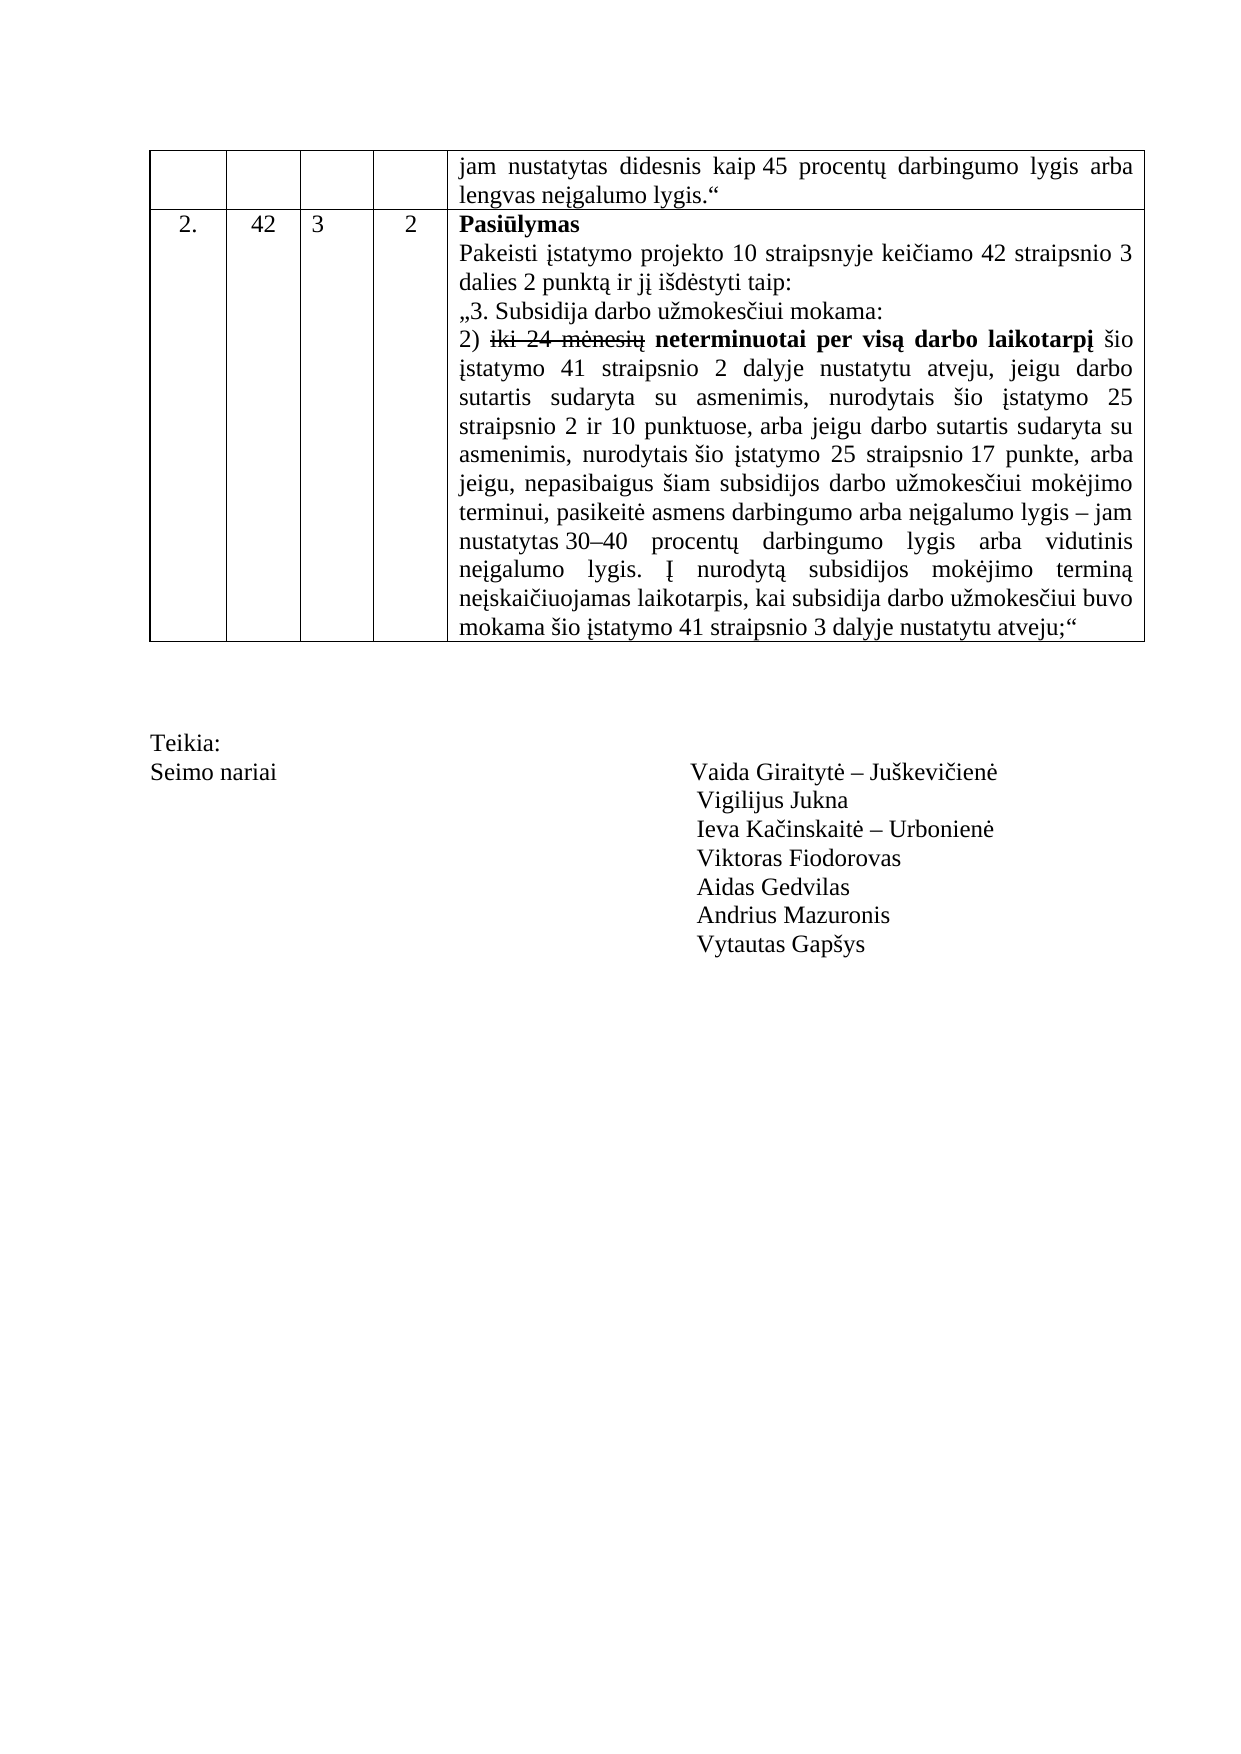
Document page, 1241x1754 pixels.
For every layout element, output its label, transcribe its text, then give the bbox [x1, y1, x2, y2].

table_cell 2 [374, 210, 447, 641]
table_cell 3 [301, 210, 373, 641]
table_cell 42 [227, 210, 300, 641]
text Ieva Kačinskaitė – Urbonienė [150, 814, 1090, 843]
text Seimo nariai Vaida Giraitytė – Juškevičienė [150, 757, 1090, 786]
text Teikia: [150, 728, 1090, 757]
text Vytautas Gapšys [150, 929, 1090, 958]
text Vigilijus Jukna [150, 786, 1090, 814]
table_cell [227, 151, 300, 208]
table_cell 2. [151, 210, 226, 641]
table_cell [301, 151, 373, 208]
text Aidas Gedvilas [150, 872, 1090, 901]
text Andrius Mazuronis [150, 901, 1090, 929]
table_cell [374, 151, 447, 208]
text Viktoras Fiodorovas [150, 843, 1090, 872]
table_cell [151, 151, 226, 208]
table_cell Pasiūlymas Pakeisti įstatymo projekto 10 straipsnyje keičiamo 42 straipsnio 3 dalies 2 punktą ir jį išdėstyti taip: „3. Subsidija darbo užmokesčiui mokama: 2) iki 24 mėnesių neterminuotai per visą darbo laikotarpį šio įstatymo 41 straipsnio 2 dalyje nustatytu atveju, jeigu darbo sutartis sudaryta su asmenimis, nurodytais šio įstatymo 25 straipsnio 2 ir 10 punktuose, arba jeigu darbo sutartis sudaryta su asmenimis, nurodytais šio įstatymo 25 straipsnio 17 punkte, arba jeigu, nepasibaigus šiam subsidijos darbo užmokesčiui mokėjimo terminui, pasikeitė asmens darbingumo arba neįgalumo lygis – jam nustatytas 30–40 procentų darbingumo lygis arba vidutinis neįgalumo lygis. Į nurodytą subsidijos mokėjimo terminą neįskaičiuojamas laikotarpis, kai subsidija darbo užmokesčiui buvo mokama šio įstatymo 41 straipsnio 3 dalyje nustatytu atveju;“ [448, 210, 1144, 641]
table_cell jam nustatytas didesnis kaip 45 procentų darbingumo lygis arba lengvas neįgalumo lygis.“ [448, 151, 1144, 208]
